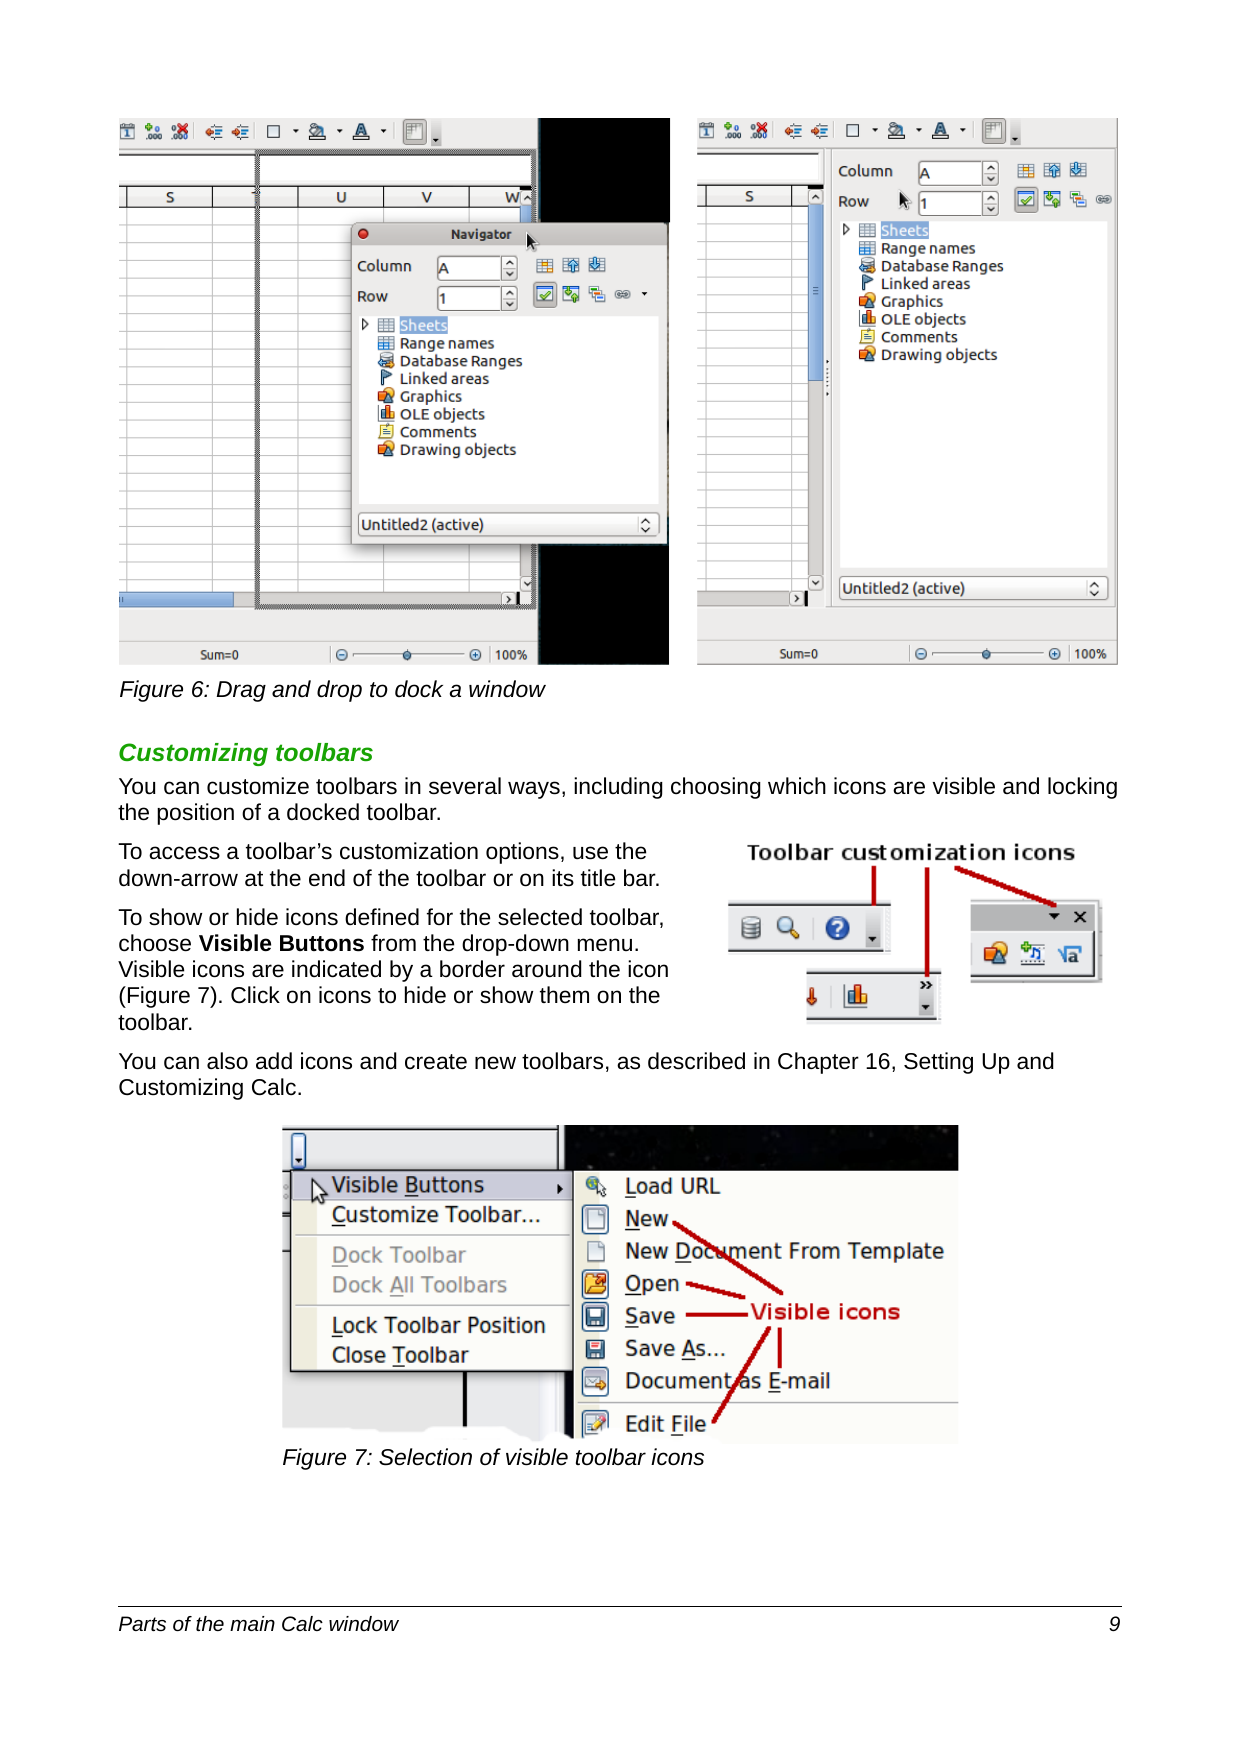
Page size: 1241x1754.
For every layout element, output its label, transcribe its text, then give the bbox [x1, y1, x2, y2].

text You can also add icons and create new toolbars, as described in Chapter 16, Setting Up and Customizing Calc. [118, 1048, 1122, 1100]
text Figure 6: Drag and drop to dock a window [119, 676, 1121, 702]
subtitle Customizing toolbars [118, 738, 1122, 767]
text To access a toolbar’s customization options, use the down-arrow at the end of the toolbar or on its title bar. [118, 838, 724, 891]
text You can customize toolbars in several ways, including choosing which icons are visible and locking the position of a docked toolbar. [118, 773, 1122, 826]
picture [119, 118, 1122, 670]
picture [724, 838, 1107, 1029]
picture [282, 1125, 959, 1444]
text Figure 7: Selection of visible toolbar icons [282, 1444, 958, 1470]
text To show or hide icons defined for the selected toolbar, choose Visible Buttons from the drop-down menu. Visible icons are indicated by a border around the icon (Figure 7). Click on icons to hide or show them on the toolbar. [118, 903, 1122, 1035]
